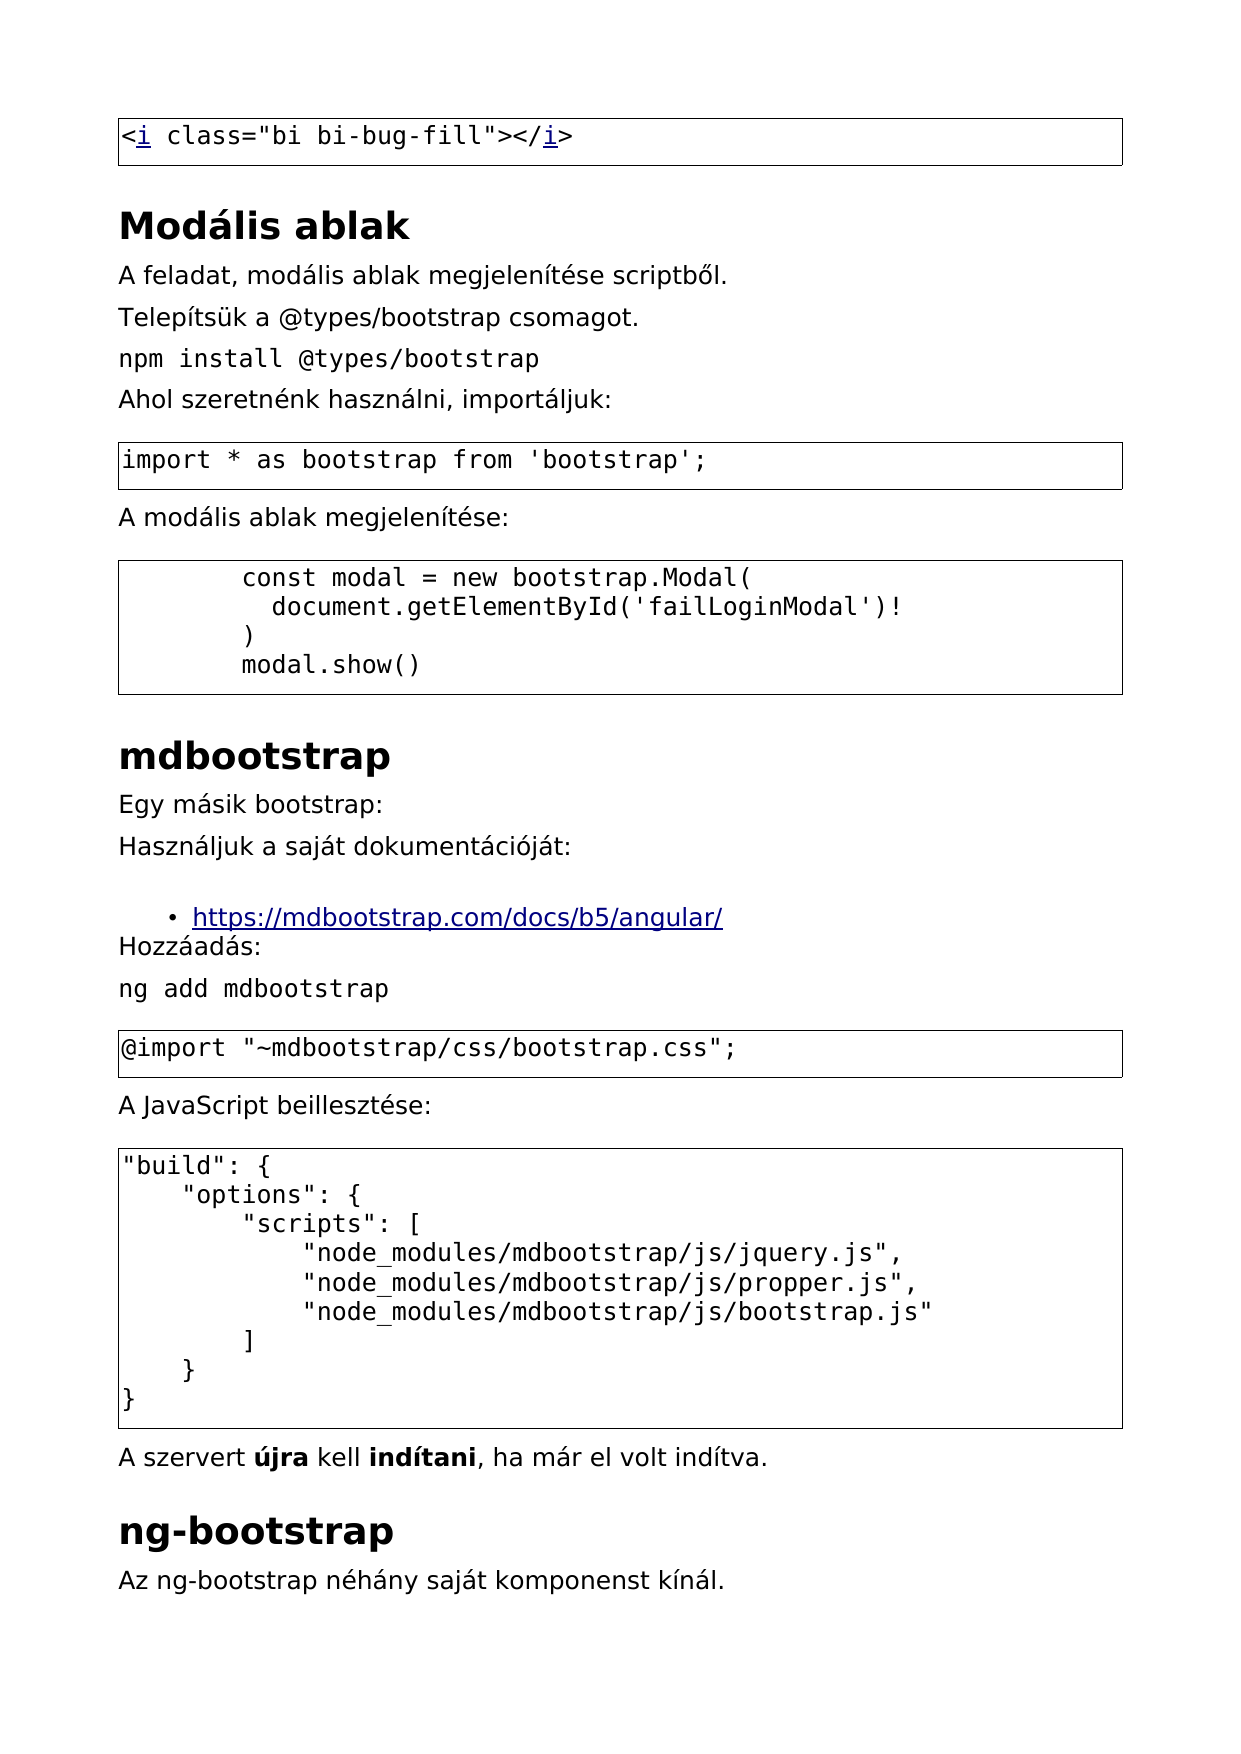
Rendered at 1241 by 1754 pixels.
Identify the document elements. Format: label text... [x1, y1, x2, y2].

list https://mdbootstrap.com/docs/b5/angular/ [177, 903, 1122, 932]
table_header const modal = new bootstrap.Modal( document.getElementById('failLoginModal')! ) modal.show() [119, 561, 1122, 694]
text Ahol szeretnénk használni, importáljuk: [118, 385, 1122, 414]
table_header import * as bootstrap from 'bootstrap'; [119, 443, 1122, 489]
text A modális ablak megjelenítése: [118, 503, 1122, 533]
text ng add mdbootstrap [118, 974, 1122, 1003]
text A feladat, modális ablak megjelenítése scriptből. [118, 261, 1122, 290]
text Használjuk a saját dokumentációját: [118, 832, 1122, 861]
text Telepítsük a @types/bootstrap csomagot. [118, 303, 1122, 332]
table_header <i class="bi bi-bug-fill"></i> [119, 119, 1122, 165]
text A JavaScript beillesztése: [118, 1092, 1122, 1121]
text Az ng-bootstrap néhány saját komponenst kínál. [118, 1566, 1122, 1595]
text npm install @types/bootstrap [118, 344, 1122, 373]
subtitle Modális ablak [118, 205, 1122, 248]
table_header @import "~mdbootstrap/css/bootstrap.css"; [119, 1031, 1122, 1077]
table_header "build": { "options": { "scripts": [ "node_modules/mdbootstrap/js/jquery.js", "node_modules/mdbootstrap/js/propper.js", "node_modules/mdbootstrap/js/bootstrap.js" ] } } [119, 1149, 1122, 1428]
text A szervert újra kell indítani, ha már el volt indítva. [118, 1443, 1122, 1472]
text Hozzáadás: [118, 932, 1122, 962]
subtitle mdbootstrap [118, 734, 1122, 778]
subtitle ng-bootstrap [118, 1510, 1122, 1553]
text Egy másik bootstrap: [118, 790, 1122, 819]
